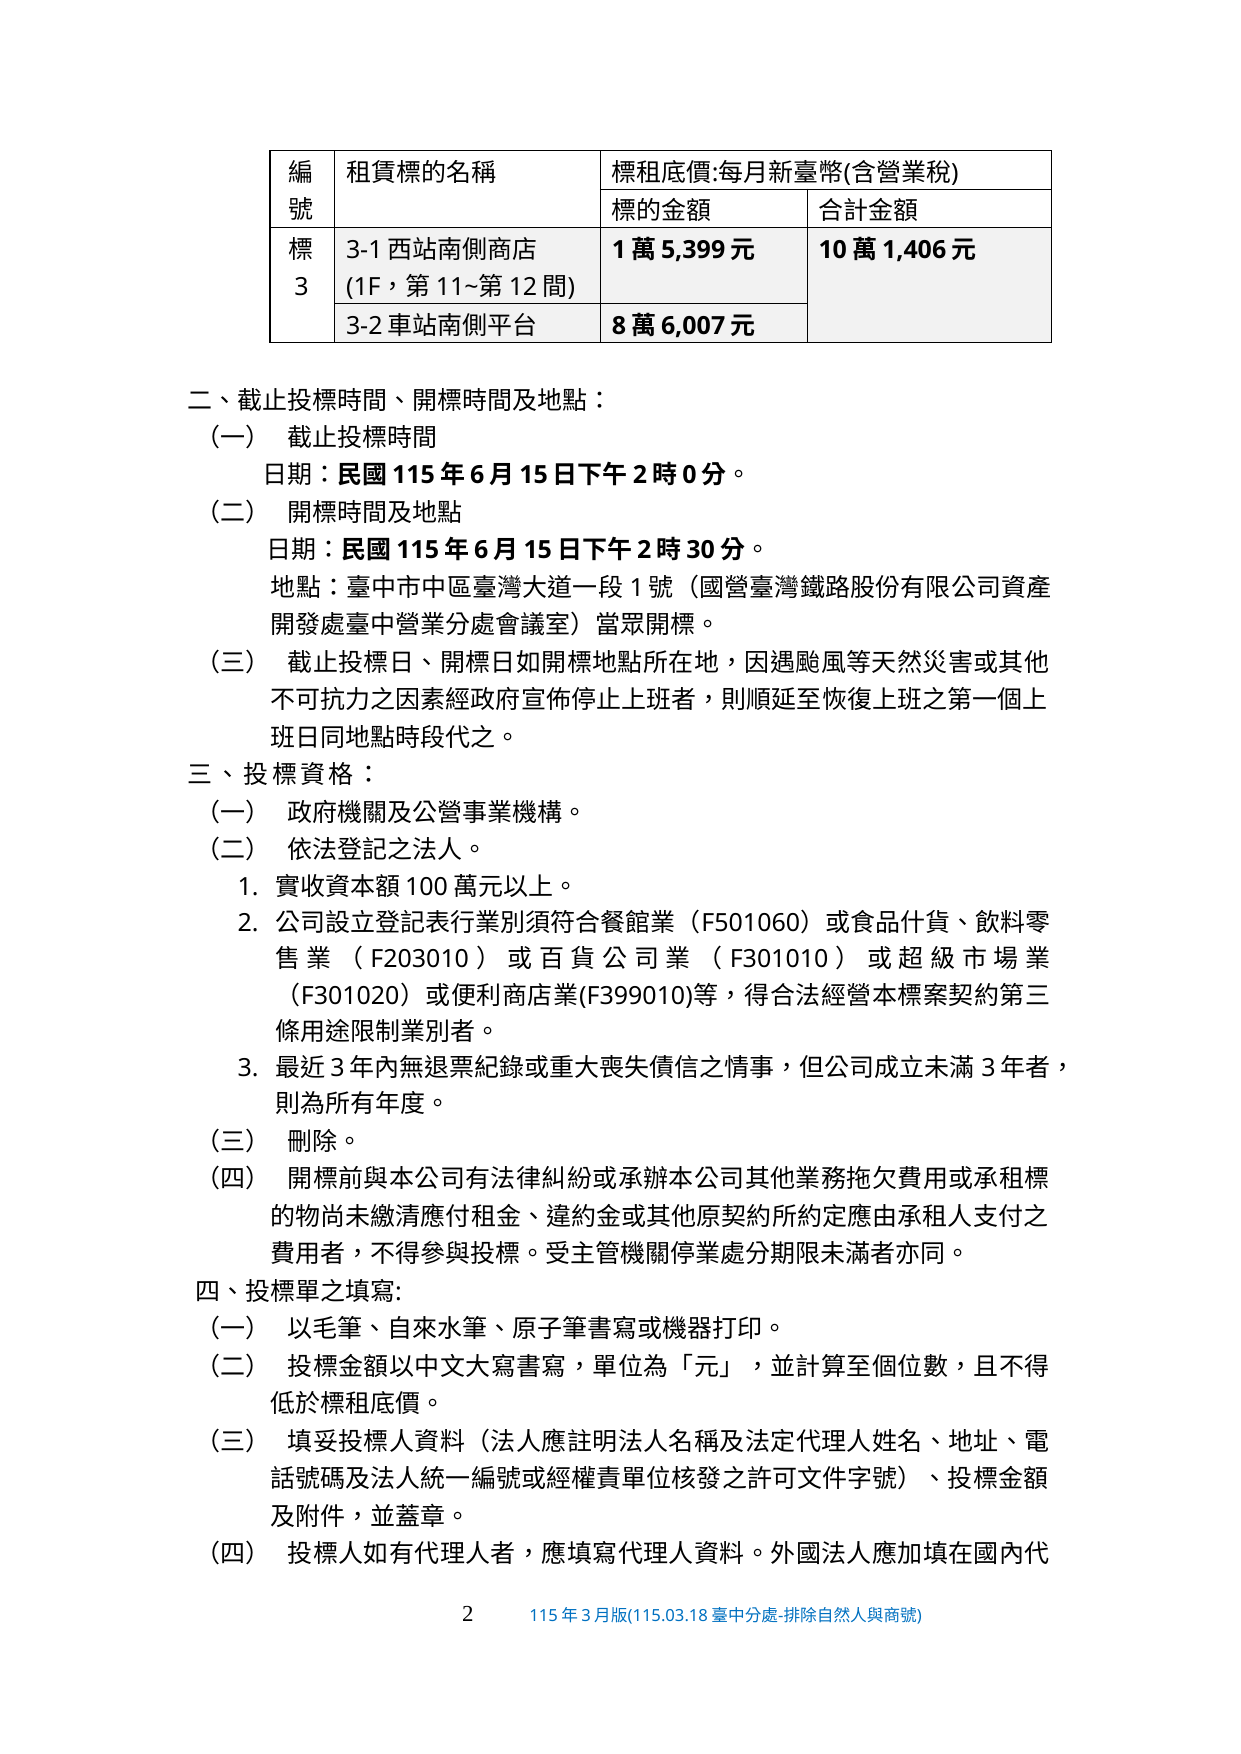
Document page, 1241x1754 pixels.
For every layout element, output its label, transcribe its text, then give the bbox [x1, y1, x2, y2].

text 四、投標單之填寫: [195, 1270, 1053, 1308]
table_cell 8萬6,007元 [601, 304, 807, 342]
list 截止投標日、開標日如開標地點所在地，因遇颱風等天然災害或其他不可抗力之因素經政府宣佈停止上班者，則順延至恢復上班之第一個上班日同地點時段代之。 [195, 641, 1051, 754]
table_cell 合計金額 [808, 190, 1051, 227]
list 最近3年內無退票紀錄或重大喪失債信之情事，但公司成立未滿3年者，則為所有年度。 [237, 1048, 1051, 1120]
list 公司設立登記表行業別須符合餐館業（F501060）或食品什貨、飲料零售業（F203010）或百貨公司業（F301010）或超級市場業（F301020）或便利商店業(F399010)等，得合法經營本標案契約第三條用途限制業別者。 [237, 903, 1051, 1048]
text 地點：臺中市中區臺灣大道一段1號（國營臺灣鐵路股份有限公司資產開發處臺中營業分處會議室）當眾開標。 [271, 566, 1053, 641]
list 填妥投標人資料（法人應註明法人名稱及法定代理人姓名、地址、電話號碼及法人統一編號或經權責單位核發之許可文件字號）、投標金額及附件，並蓋章。 [195, 1420, 1051, 1533]
list 投標金額以中文大寫書寫，單位為「元」，並計算至個位數，且不得低於標租底價。 [195, 1345, 1051, 1420]
list 以毛筆、自來水筆、原子筆書寫或機器打印。 [195, 1308, 1051, 1345]
list 實收資本額100萬元以上。 [237, 866, 1051, 903]
list 政府機關及公營事業機構。 [195, 791, 1051, 829]
table_cell 3-2車站南側平台 [335, 304, 600, 342]
list 投標人如有代理人者，應填寫代理人資料。外國法人應加填在國內代理人之姓名、出生年月日、國民身分證統一編號、聯絡電話號碼及住址。 [195, 1533, 1051, 1570]
text 日期：民國115年6月15日下午2時30分。 [263, 529, 1053, 566]
table_header 標租底價:每月新臺幣(含營業稅) [601, 151, 1051, 188]
table_cell 3-1西站南側商店 (1F，第11~第12間) [335, 228, 600, 303]
table_header 租賃標的名稱 [335, 151, 600, 227]
text 日期：民國115年6月15日下午2時0分。 [262, 454, 1053, 491]
table_header 編號 [271, 151, 334, 227]
text 二、截止投標時間、開標時間及地點： [187, 380, 1053, 416]
list 開標前與本公司有法律糾紛或承辦本公司其他業務拖欠費用或承租標的物尚未繳清應付租金、違約金或其他原契約所約定應由承租人支付之費用者，不得參與投標。受主管機關停業處分期限未滿者亦同。 [195, 1158, 1051, 1270]
table_cell 1萬5,399元 [601, 228, 807, 303]
list 依法登記之法人。 [195, 829, 1051, 866]
list 刪除。 [195, 1120, 1051, 1158]
table_cell 標的金額 [601, 190, 807, 227]
table_cell 10萬1,406元 [808, 228, 1051, 342]
list 截止投標時間 [195, 416, 1051, 454]
list 開標時間及地點 [195, 491, 1051, 529]
text 三、投標資格： [187, 754, 1053, 791]
table_cell 標3 [271, 228, 334, 342]
